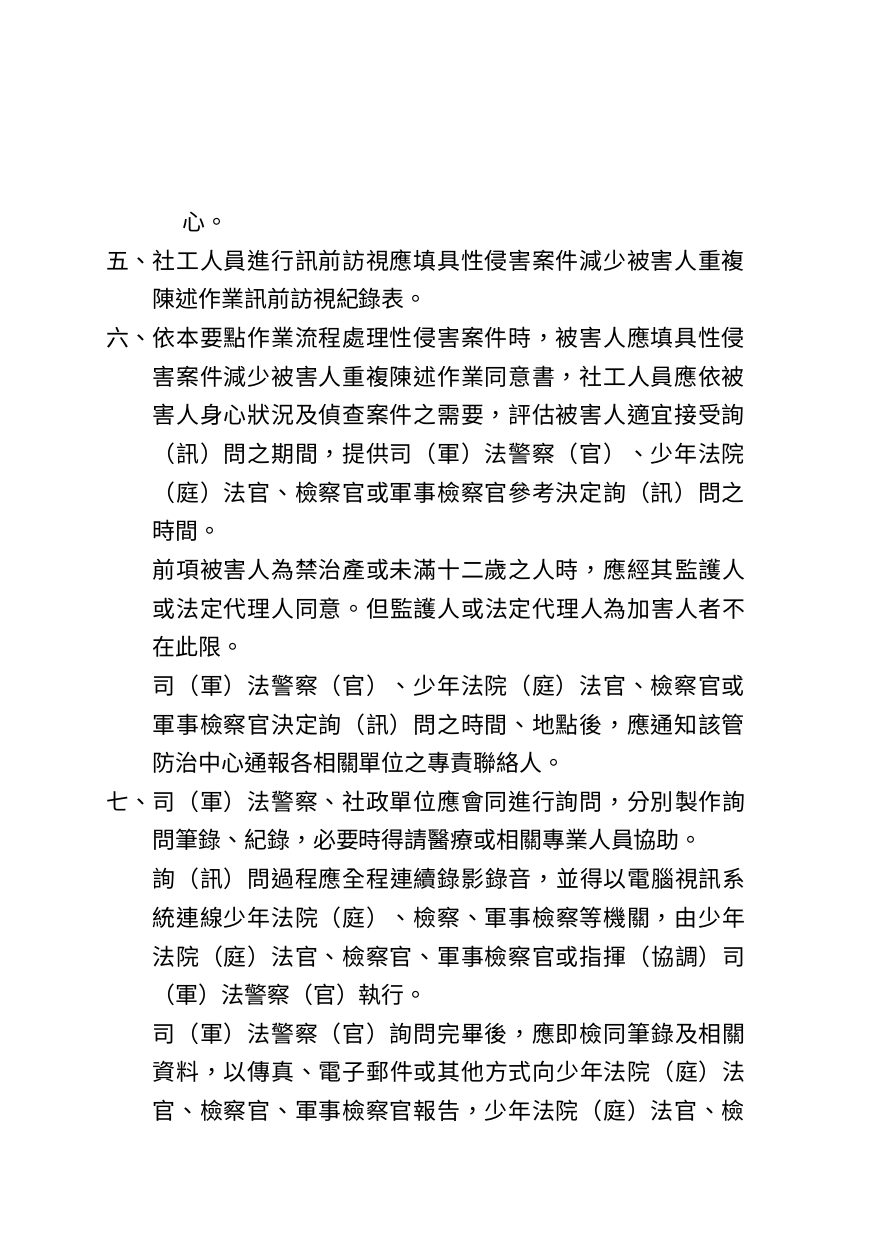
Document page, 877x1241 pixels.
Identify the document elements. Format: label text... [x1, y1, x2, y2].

text 前項被害人為禁治產或未滿十二歲之人時，應經其監護人或法定代理人同意。但監護人或法定代理人為加害人者不在此限。 [106, 542, 747, 658]
text 司（軍）法警察（官）、少年法院（庭）法官、檢察官或軍事檢察官決定詢（訊）問之時間、地點後，應通知該管防治中心通報各相關單位之專責聯絡人。 [106, 658, 747, 774]
text 六、 依本要點作業流程處理性侵害案件時，被害人應填具性侵害案件減少被害人重複陳述作業同意書，社工人員應依被害人身心狀況及偵查案件之需要，評估被害人適宜接受詢（訊）問之期間，提供司（軍）法警察（官）、少年法院（庭）法官、檢察官或軍事檢察官參考決定詢（訊）問之時間。 [106, 311, 747, 542]
text 詢（訊）問過程應全程連續錄影錄音，並得以電腦視訊系統連線少年法院（庭）、檢察、軍事檢察等機關，由少年法院（庭）法官、檢察官、軍事檢察官或指揮（協調）司（軍）法警察（官）執行。 [106, 852, 747, 1006]
text 司（軍）法警察（官）詢問完畢後，應即檢同筆錄及相關資料，以傳真、電子郵件或其他方式向少年法院（庭）法官、檢察官、軍事檢察官報告，少年法院（庭）法官、檢 [106, 1006, 747, 1122]
text 心。 [159, 195, 747, 233]
text 七、 司（軍）法警察、社政單位應會同進行詢問，分別製作詢問筆錄、紀錄，必要時得請醫療或相關專業人員協助。 [106, 774, 747, 852]
text 五、 社工人員進行訊前訪視應填具性侵害案件減少被害人重複陳述作業訊前訪視紀錄表。 [106, 233, 747, 311]
